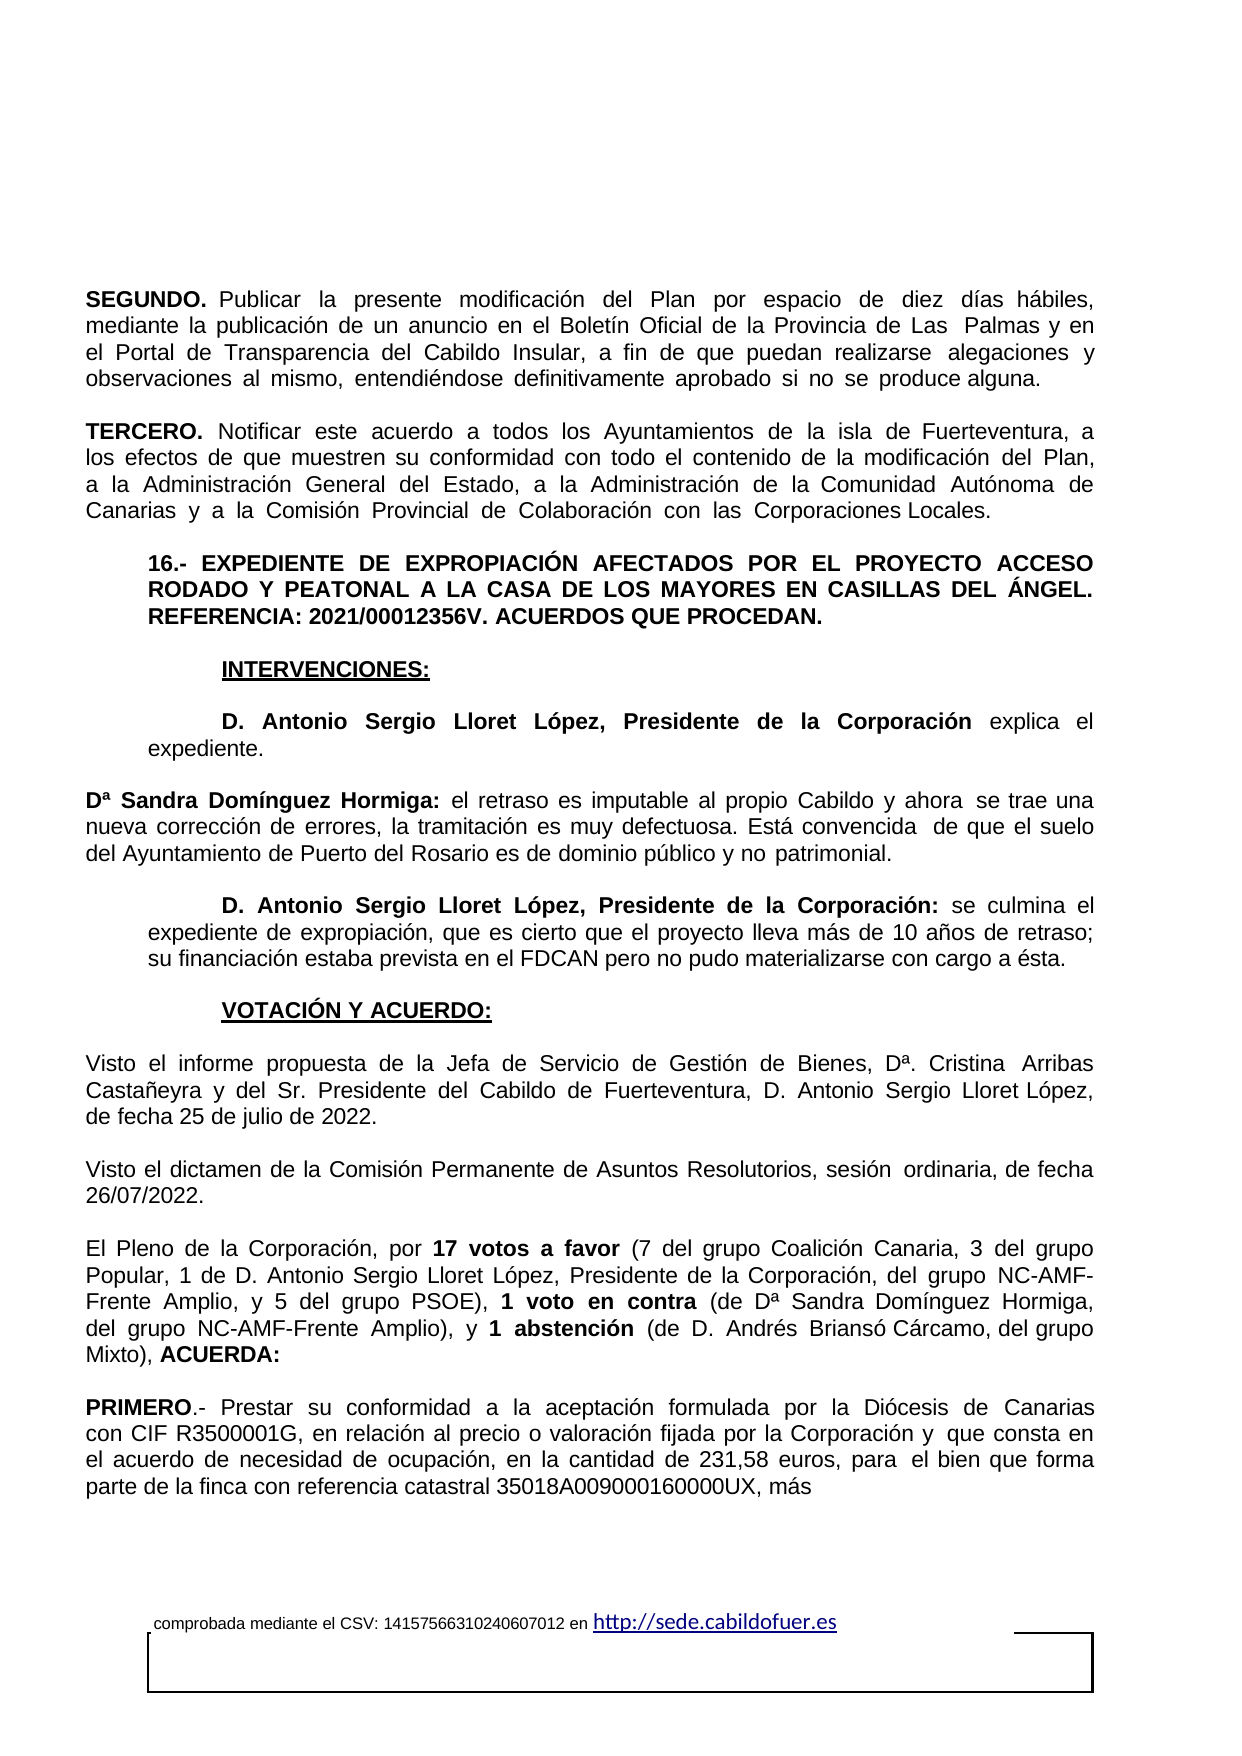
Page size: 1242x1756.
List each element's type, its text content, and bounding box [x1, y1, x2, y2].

text D. Antonio Sergio Lloret López, Presidente de la Corporación: se culmina el expediente de expropiación, que es cierto que el proyecto lleva más de 10 años de retraso; su financiación estaba prevista en el FDCAN pero no pudo materializarse con cargo a ésta. [148, 892, 1095, 971]
text SEGUNDO. Publicar la presente modificación del Plan por espacio de diez días hábiles, mediante la publicación de un anuncio en el Boletín Oficial de la Provincia de Las Palmas y en el Portal de Transparencia del Cabildo Insular, a fin de que puedan realizarse alegaciones y observaciones al mismo, entendiéndose definitivamente aprobado si no se produce alguna. [85, 286, 1095, 392]
subtitle 16.- EXPEDIENTE DE EXPROPIACIÓN AFECTADOS POR EL PROYECTO ACCESO RODADO Y PEATONAL A LA CASA DE LOS MAYORES EN CASILLAS DEL ÁNGEL. REFERENCIA: 2021/00012356V. ACUERDOS QUE PROCEDAN. [148, 550, 1094, 629]
text INTERVENCIONES: [221, 656, 1106, 682]
text D. Antonio Sergio Lloret López, Presidente de la Corporación explica el expediente. [148, 708, 1094, 761]
text TERCERO. Notificar este acuerdo a todos los Ayuntamientos de la isla de Fuerteventura, a los efectos de que muestren su conformidad con todo el contenido de la modificación del Plan, a la Administración General del Estado, a la Administración de la Comunidad Autónoma de Canarias y a la Comisión Provincial de Colaboración con las Corporaciones Locales. [85, 418, 1095, 524]
text PRIMERO.- Prestar su conformidad a la aceptación formulada por la Diócesis de Canarias con CIF R3500001G, en relación al precio o valoración fijada por la Corporación y que consta en el acuerdo de necesidad de ocupación, en la cantidad de 231,58 euros, para el bien que forma parte de la finca con referencia catastral 35018A009000160000UX, más [85, 1393, 1095, 1499]
text Visto el informe propuesta de la Jefa de Servicio de Gestión de Bienes, Dª. Cristina Arribas Castañeyra y del Sr. Presidente del Cabildo de Fuerteventura, D. Antonio Sergio Lloret López, de fecha 25 de julio de 2022. [85, 1050, 1094, 1129]
subtitle VOTACIÓN Y ACUERDO: [221, 997, 1106, 1024]
text Dª Sandra Domínguez Hormiga: el retraso es imputable al propio Cabildo y ahora se trae una nueva corrección de errores, la tramitación es muy defectuosa. Está convencida de que el suelo del Ayuntamiento de Puerto del Rosario es de dominio público y no patrimonial. [85, 787, 1094, 866]
text Visto el dictamen de la Comisión Permanente de Asuntos Resolutorios, sesión ordinaria, de fecha 26/07/2022. [85, 1156, 1094, 1209]
text El Pleno de la Corporación, por 17 votos a favor (7 del grupo Coalición Canaria, 3 del grupo Popular, 1 de D. Antonio Sergio Lloret López, Presidente de la Corporación, del grupo NC-AMF-Frente Amplio, y 5 del grupo PSOE), 1 voto en contra (de Dª Sandra Domínguez Hormiga, del grupo NC-AMF-Frente Amplio), y 1 abstención (de D. Andrés Briansó Cárcamo, del grupo Mixto), ACUERDA: [85, 1235, 1094, 1367]
